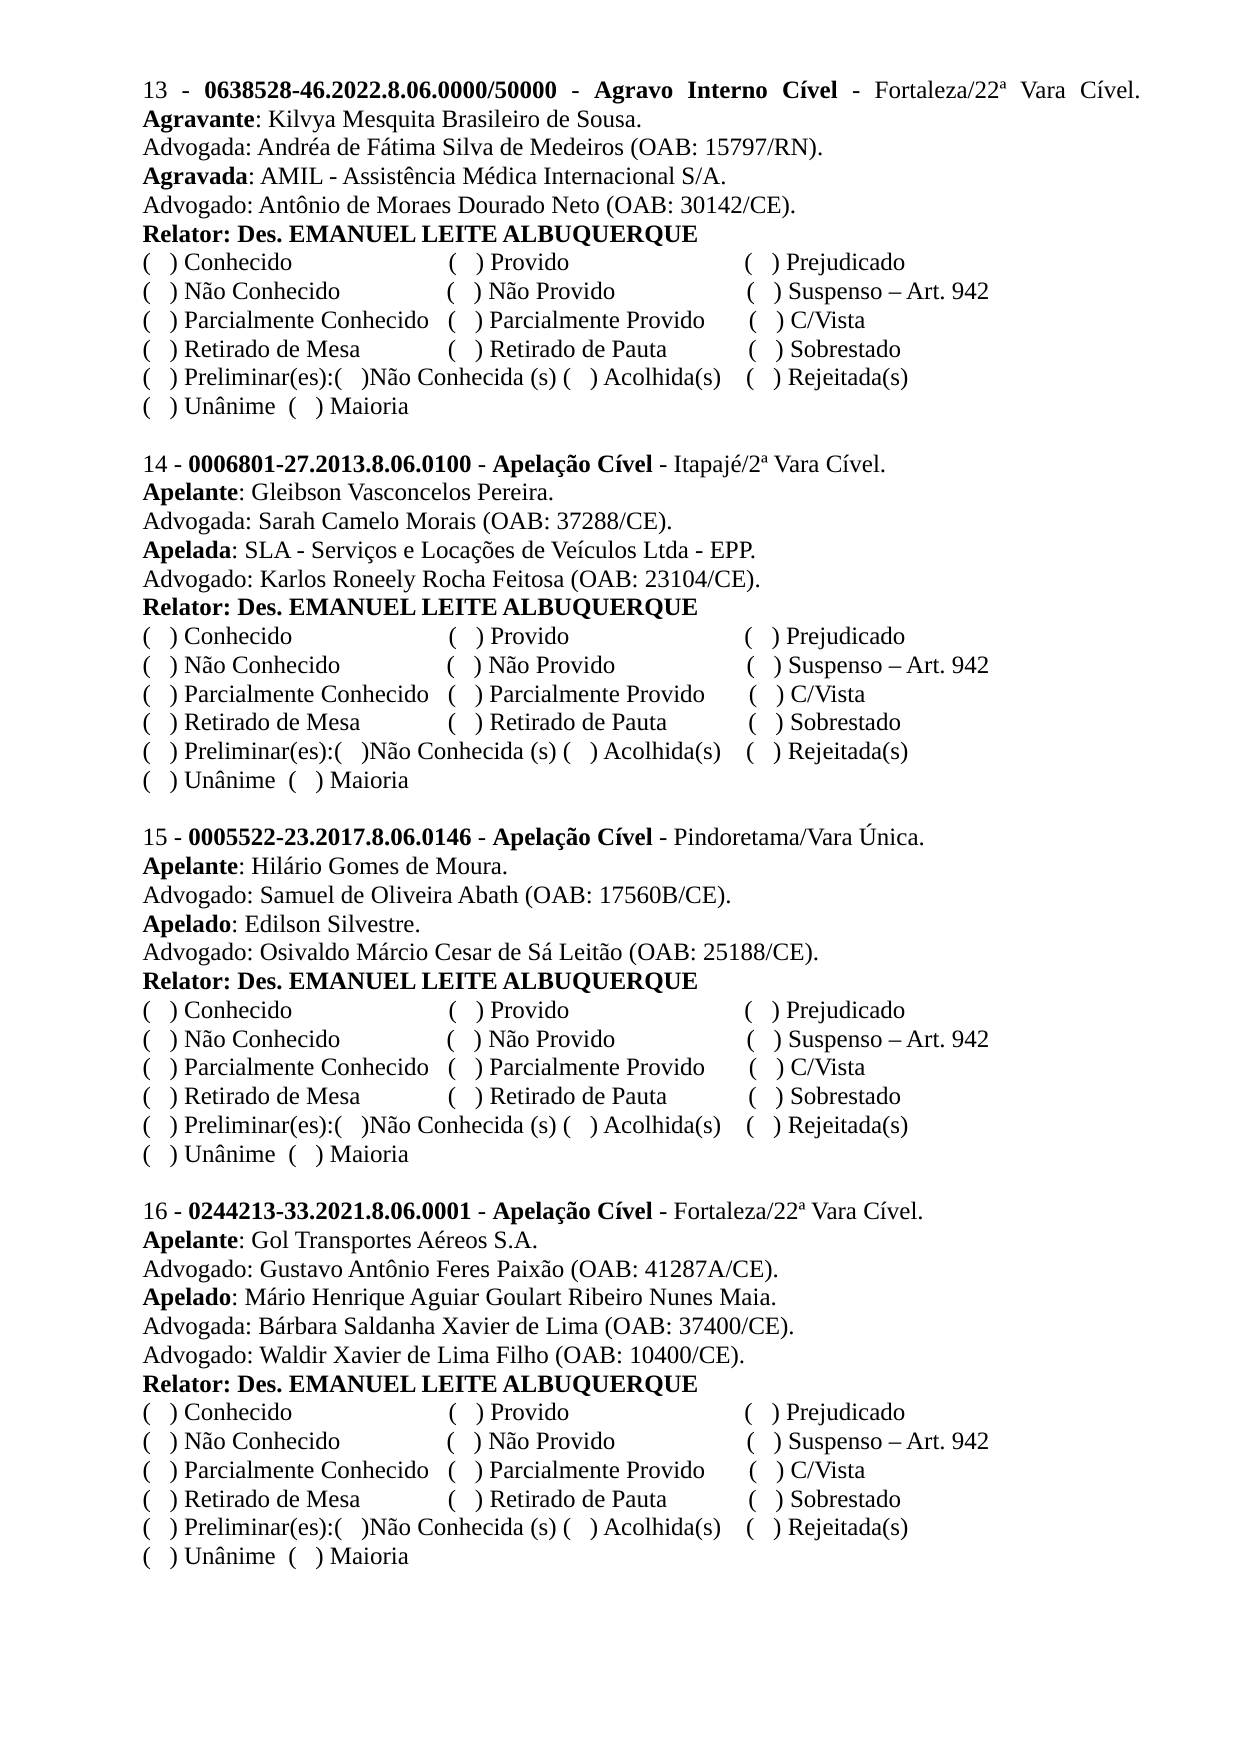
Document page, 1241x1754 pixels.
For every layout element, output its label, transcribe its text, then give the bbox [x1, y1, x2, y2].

text 16 - 0244213-33.2021.8.06.0001 - Apelação Cível - Fortaleza/22ª Vara Cível. [142, 1196, 1141, 1225]
text ( ) Retirado de Mesa ( ) Retirado de Pauta ( ) Sobrestado [142, 1081, 1158, 1110]
text 15 - 0005522-23.2017.8.06.0146 - Apelação Cível - Pindoretama/Vara Única. [142, 822, 1141, 851]
text 13 - 0638528-46.2022.8.06.0000/50000 - Agravo Interno Cível - Fortaleza/22ª Vara Cível. Agravante: Kilvya Mesquita Brasileiro de Sousa. [142, 75, 1141, 132]
text ( ) Parcialmente Conhecido ( ) Parcialmente Provido ( ) C/Vista [142, 679, 1158, 707]
text 14 - 0006801-27.2013.8.06.0100 - Apelação Cível - Itapajé/2ª Vara Cível. [142, 449, 1141, 477]
text Apelante: Hilário Gomes de Moura. [142, 851, 1141, 880]
text Relator: Des. EMANUEL LEITE ALBUQUERQUE [142, 1369, 1141, 1397]
text ( ) Unânime ( ) Maioria [142, 1541, 1158, 1570]
text Relator: Des. EMANUEL LEITE ALBUQUERQUE [142, 966, 1141, 995]
text Apelante: Gleibson Vasconcelos Pereira. [142, 477, 1141, 506]
text Relator: Des. EMANUEL LEITE ALBUQUERQUE [142, 219, 1141, 247]
text Advogado: Waldir Xavier de Lima Filho (OAB: 10400/CE). [142, 1340, 1141, 1369]
text Advogado: Samuel de Oliveira Abath (OAB: 17560B/CE). [142, 880, 1141, 909]
text ( ) Conhecido ( ) Provido ( ) Prejudicado [142, 247, 1141, 276]
text ( ) Unânime ( ) Maioria [142, 391, 1158, 420]
text ( ) Unânime ( ) Maioria [142, 765, 1158, 794]
text ( ) Retirado de Mesa ( ) Retirado de Pauta ( ) Sobrestado [142, 707, 1158, 736]
text Advogada: Sarah Camelo Morais (OAB: 37288/CE). [142, 506, 1141, 535]
text ( ) Preliminar(es):( )Não Conhecida (s) ( ) Acolhida(s) ( ) Rejeitada(s) [142, 736, 1158, 765]
text ( ) Não Conhecido ( ) Não Provido ( ) Suspenso – Art. 942 [142, 276, 1158, 305]
text ( ) Não Conhecido ( ) Não Provido ( ) Suspenso – Art. 942 [142, 1426, 1158, 1455]
text Advogado: Osivaldo Márcio Cesar de Sá Leitão (OAB: 25188/CE). [142, 937, 1141, 966]
text ( ) Preliminar(es):( )Não Conhecida (s) ( ) Acolhida(s) ( ) Rejeitada(s) [142, 1512, 1158, 1541]
text ( ) Não Conhecido ( ) Não Provido ( ) Suspenso – Art. 942 [142, 1024, 1158, 1052]
text ( ) Parcialmente Conhecido ( ) Parcialmente Provido ( ) C/Vista [142, 305, 1158, 334]
text ( ) Não Conhecido ( ) Não Provido ( ) Suspenso – Art. 942 [142, 650, 1158, 679]
text Advogado: Antônio de Moraes Dourado Neto (OAB: 30142/CE). [142, 190, 1141, 219]
text Advogado: Karlos Roneely Rocha Feitosa (OAB: 23104/CE). [142, 564, 1141, 592]
text ( ) Retirado de Mesa ( ) Retirado de Pauta ( ) Sobrestado [142, 334, 1158, 362]
text ( ) Retirado de Mesa ( ) Retirado de Pauta ( ) Sobrestado [142, 1484, 1158, 1512]
text Apelado: Mário Henrique Aguiar Goulart Ribeiro Nunes Maia. [142, 1282, 1141, 1311]
text Advogada: Andréa de Fátima Silva de Medeiros (OAB: 15797/RN). [142, 132, 1141, 161]
text ( ) Parcialmente Conhecido ( ) Parcialmente Provido ( ) C/Vista [142, 1455, 1158, 1484]
text Advogada: Bárbara Saldanha Xavier de Lima (OAB: 37400/CE). [142, 1311, 1141, 1340]
text Agravada: AMIL - Assistência Médica Internacional S/A. [142, 161, 1141, 190]
text Apelado: Edilson Silvestre. [142, 909, 1141, 937]
text Advogado: Gustavo Antônio Feres Paixão (OAB: 41287A/CE). [142, 1254, 1141, 1282]
text ( ) Preliminar(es):( )Não Conhecida (s) ( ) Acolhida(s) ( ) Rejeitada(s) [142, 1110, 1158, 1139]
text ( ) Conhecido ( ) Provido ( ) Prejudicado [142, 621, 1141, 650]
text Apelada: SLA - Serviços e Locações de Veículos Ltda - EPP. [142, 535, 1141, 564]
text ( ) Conhecido ( ) Provido ( ) Prejudicado [142, 1397, 1141, 1426]
text Relator: Des. EMANUEL LEITE ALBUQUERQUE [142, 592, 1141, 621]
text Apelante: Gol Transportes Aéreos S.A. [142, 1225, 1141, 1254]
text ( ) Unânime ( ) Maioria [142, 1139, 1158, 1167]
text ( ) Conhecido ( ) Provido ( ) Prejudicado [142, 995, 1141, 1024]
text ( ) Preliminar(es):( )Não Conhecida (s) ( ) Acolhida(s) ( ) Rejeitada(s) [142, 362, 1158, 391]
text ( ) Parcialmente Conhecido ( ) Parcialmente Provido ( ) C/Vista [142, 1052, 1158, 1081]
